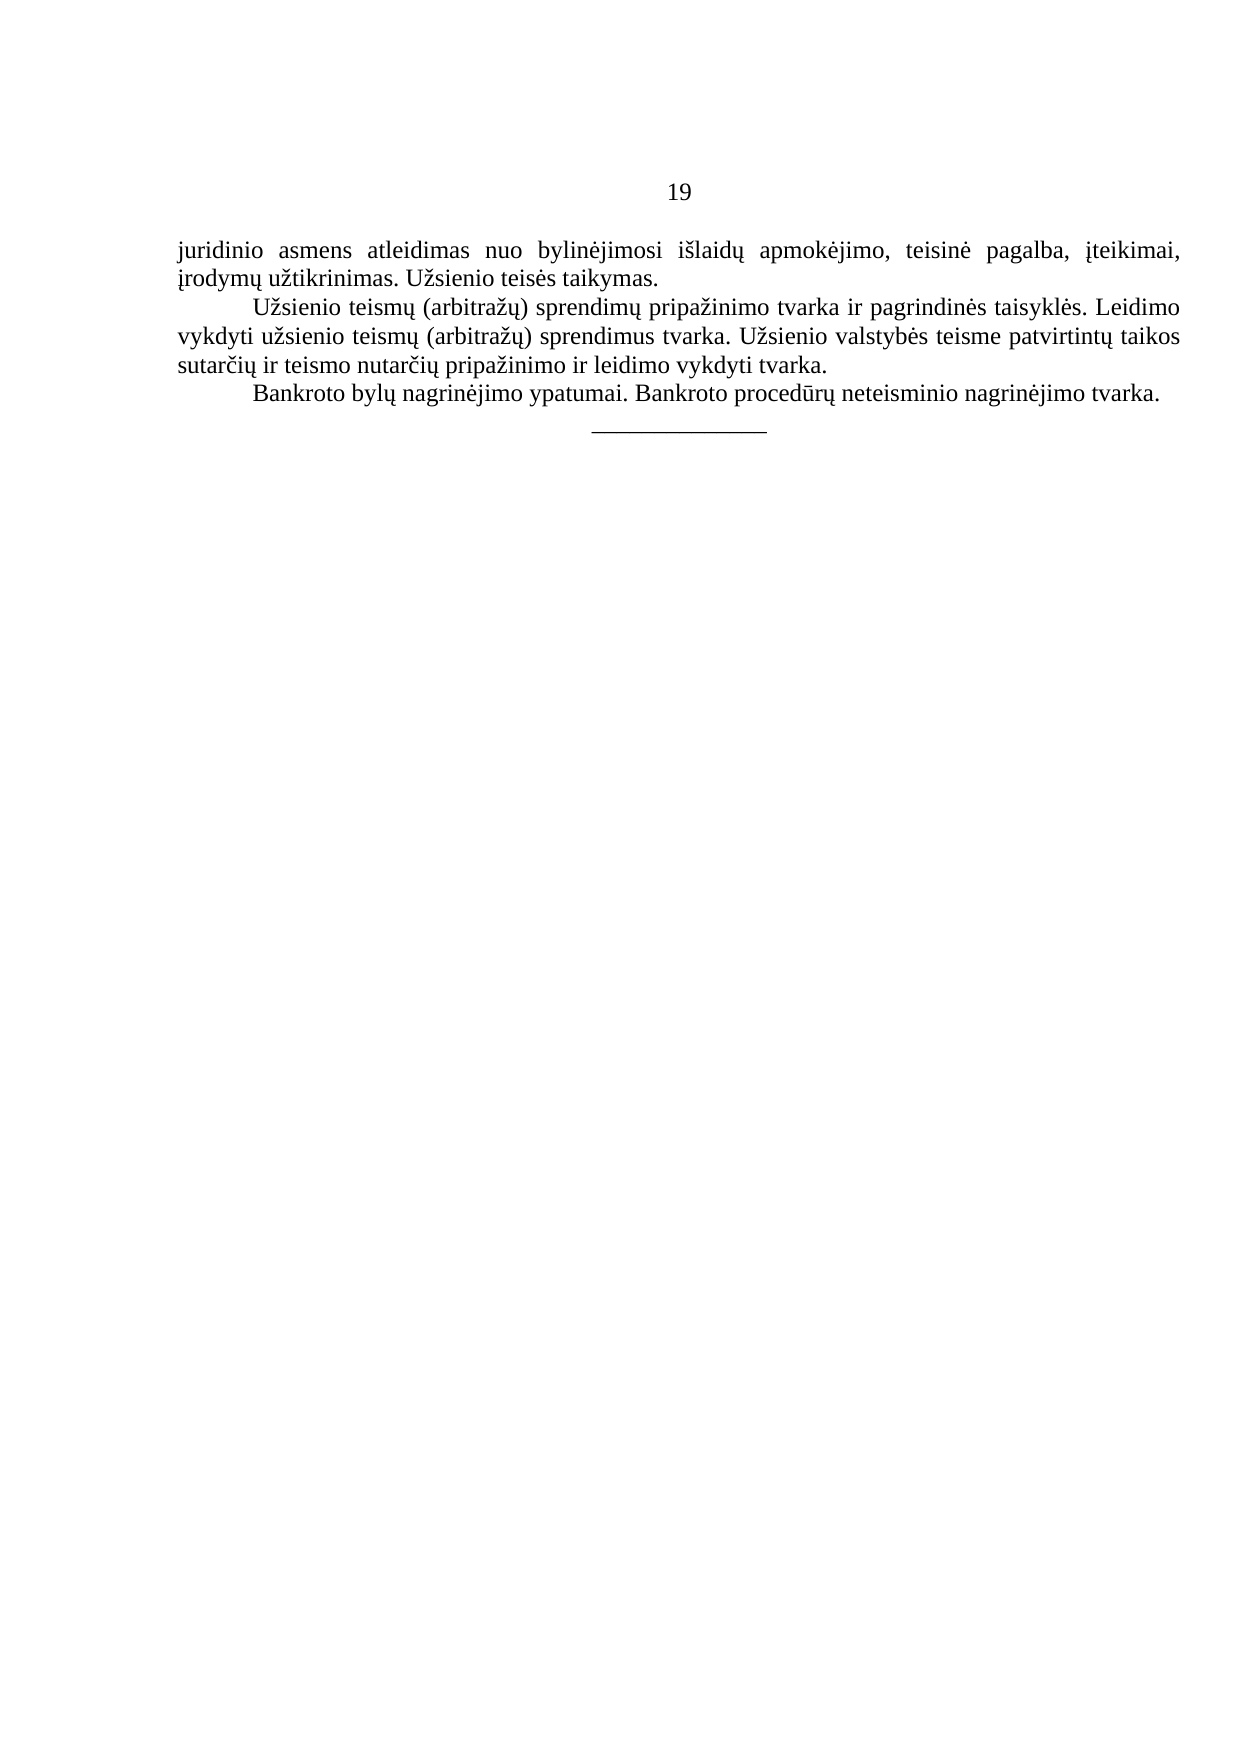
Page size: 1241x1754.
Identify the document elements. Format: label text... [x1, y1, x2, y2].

text Užsienio teismų (arbitražų) sprendimų pripažinimo tvarka ir pagrindinės taisyklės. Leidimo vykdyti užsienio teismų (arbitražų) sprendimus tvarka. Užsienio valstybės teisme patvirtintų taikos sutarčių ir teismo nutarčių pripažinimo ir leidimo vykdyti tvarka. [177, 292, 1181, 378]
text ______________ [177, 407, 1181, 436]
text juridinio asmens atleidimas nuo bylinėjimosi išlaidų apmokėjimo, teisinė pagalba, įteikimai, įrodymų užtikrinimas. Užsienio teisės taikymas. [177, 235, 1181, 292]
text Bankroto bylų nagrinėjimo ypatumai. Bankroto procedūrų neteisminio nagrinėjimo tvarka. [177, 378, 1181, 407]
